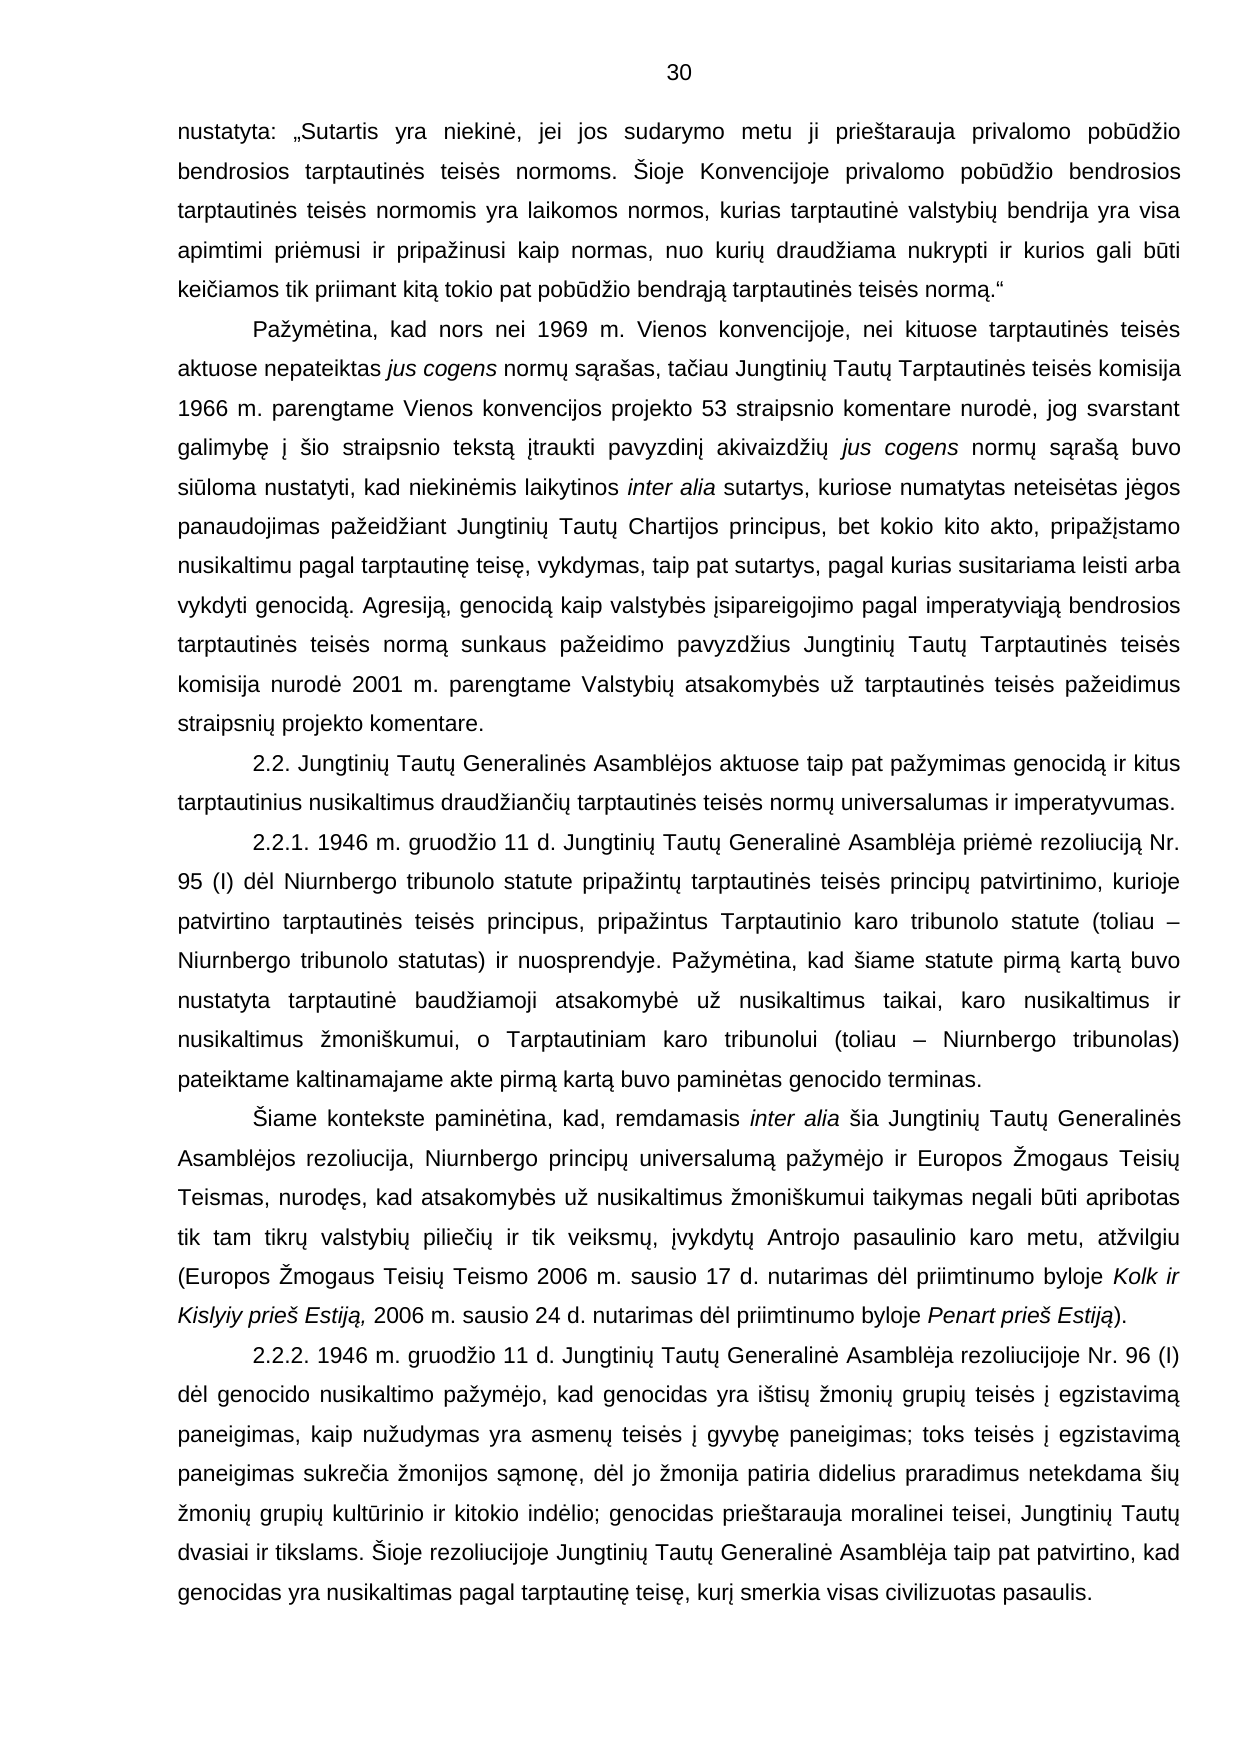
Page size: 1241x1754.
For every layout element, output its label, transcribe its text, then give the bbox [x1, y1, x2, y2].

text nustatyta: „Sutartis yra niekinė, jei jos sudarymo metu ji prieštarauja privalomo pobūdžio bendrosios tarptautinės teisės normoms. Šioje Konvencijoje privalomo pobūdžio bendrosios tarptautinės teisės normomis yra laikomos normos, kurias tarptautinė valstybių bendrija yra visa apimtimi priėmusi ir pripažinusi kaip normas, nuo kurių draudžiama nukrypti ir kurios gali būti keičiamos tik priimant kitą tokio pat pobūdžio bendrąją tarptautinės teisės normą.“ [177, 118, 1181, 302]
text 2.2. Jungtinių Tautų Generalinės Asamblėjos aktuose taip pat pažymimas genocidą ir kitus tarptautinius nusikaltimus draudžiančių tarptautinės teisės normų universalumas ir imperatyvumas. [177, 750, 1181, 816]
text Pažymėtina, kad nors nei 1969 m. Vienos konvencijoje, nei kituose tarptautinės teisės aktuose nepateiktas jus cogens normų sąrašas, tačiau Jungtinių Tautų Tarptautinės teisės komisija 1966 m. parengtame Vienos konvencijos projekto 53 straipsnio komentare nurodė, jog svarstant galimybę į šio straipsnio tekstą įtraukti pavyzdinį akivaizdžių jus cogens normų sąrašą buvo siūloma nustatyti, kad niekinėmis laikytinos inter alia sutartys, kuriose numatytas neteisėtas jėgos panaudojimas pažeidžiant Jungtinių Tautų Chartijos principus, bet kokio kito akto, pripažįstamo nusikaltimu pagal tarptautinę teisę, vykdymas, taip pat sutartys, pagal kurias susitariama leisti arba vykdyti genocidą. Agresiją, genocidą kaip valstybės įsipareigojimo pagal imperatyviąją bendrosios tarptautinės teisės normą sunkaus pažeidimo pavyzdžius Jungtinių Tautų Tarptautinės teisės komisija nurodė 2001 m. parengtame Valstybių atsakomybės už tarptautinės teisės pažeidimus straipsnių projekto komentare. [177, 316, 1181, 737]
text 2.2.1. 1946 m. gruodžio 11 d. Jungtinių Tautų Generalinė Asamblėja priėmė rezoliuciją Nr. 95 (I) dėl Niurnbergo tribunolo statute pripažintų tarptautinės teisės principų patvirtinimo, kurioje patvirtino tarptautinės teisės principus, pripažintus Tarptautinio karo tribunolo statute (toliau – Niurnbergo tribunolo statutas) ir nuosprendyje. Pažymėtina, kad šiame statute pirmą kartą buvo nustatyta tarptautinė baudžiamoji atsakomybė už nusikaltimus taikai, karo nusikaltimus ir nusikaltimus žmoniškumui, o Tarptautiniam karo tribunolui (toliau – Niurnbergo tribunolas) pateiktame kaltinamajame akte pirmą kartą buvo paminėtas genocido terminas. [177, 829, 1181, 1092]
text 2.2.2. 1946 m. gruodžio 11 d. Jungtinių Tautų Generalinė Asamblėja rezoliucijoje Nr. 96 (I) dėl genocido nusikaltimo pažymėjo, kad genocidas yra ištisų žmonių grupių teisės į egzistavimą paneigimas, kaip nužudymas yra asmenų teisės į gyvybę paneigimas; toks teisės į egzistavimą paneigimas sukrečia žmonijos sąmonę, dėl jo žmonija patiria didelius praradimus netekdama šių žmonių grupių kultūrinio ir kitokio indėlio; genocidas prieštarauja moralinei teisei, Jungtinių Tautų dvasiai ir tikslams. Šioje rezoliucijoje Jungtinių Tautų Generalinė Asamblėja taip pat patvirtino, kad genocidas yra nusikaltimas pagal tarptautinę teisę, kurį smerkia visas civilizuotas pasaulis. [177, 1342, 1181, 1605]
text Šiame kontekste paminėtina, kad, remdamasis inter alia šia Jungtinių Tautų Generalinės Asamblėjos rezoliucija, Niurnbergo principų universalumą pažymėjo ir Europos Žmogaus Teisių Teismas, nurodęs, kad atsakomybės už nusikaltimus žmoniškumui taikymas negali būti apribotas tik tam tikrų valstybių piliečių ir tik veiksmų, įvykdytų Antrojo pasaulinio karo metu, atžvilgiu (Europos Žmogaus Teisių Teismo 2006 m. sausio 17 d. nutarimas dėl priimtinumo byloje Kolk ir Kislyiy prieš Estiją, 2006 m. sausio 24 d. nutarimas dėl priimtinumo byloje Penart prieš Estiją). [177, 1105, 1181, 1329]
